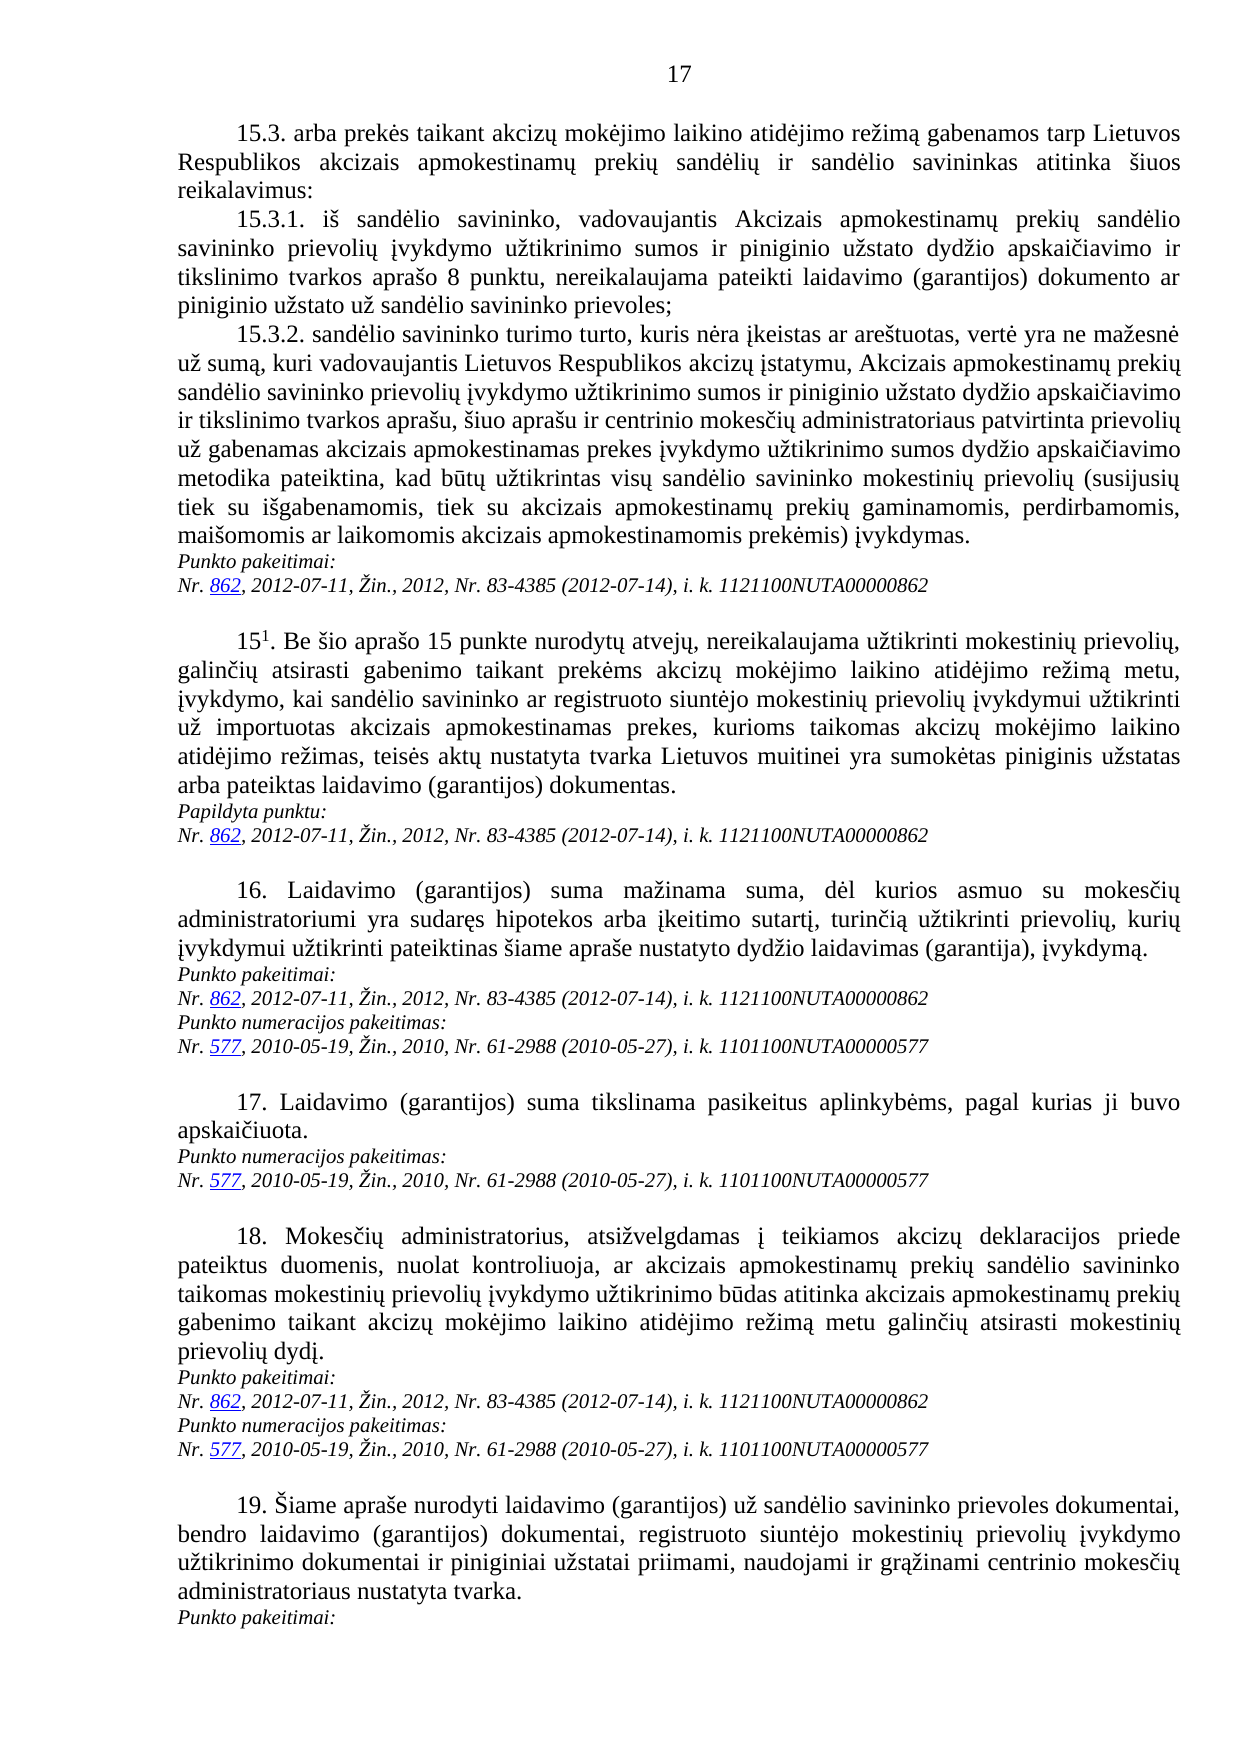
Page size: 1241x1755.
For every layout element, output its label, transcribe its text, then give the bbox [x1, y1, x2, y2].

text Punkto pakeitimai: [177, 1365, 1181, 1389]
text Nr. 862, 2012-07-11, Žin., 2012, Nr. 83-4385 (2012-07-14), i. k. 1121100NUTA00000862 [177, 573, 1181, 597]
text 15.3. arba prekės taikant akcizų mokėjimo laikino atidėjimo režimą gabenamos tarp Lietuvos Respublikos akcizais apmokestinamų prekių sandėlių ir sandėlio savininkas atitinka šiuos reikalavimus: [177, 118, 1181, 204]
text Punkto pakeitimai: [177, 1605, 1181, 1629]
text Papildyta punktu: [177, 799, 1181, 823]
text 15.3.2. sandėlio savininko turimo turto, kuris nėra įkeistas ar areštuotas, vertė yra ne mažesnė už sumą, kuri vadovaujantis Lietuvos Respublikos akcizų įstatymu, Akcizais apmokestinamų prekių sandėlio savininko prievolių įvykdymo užtikrinimo sumos ir piniginio užstato dydžio apskaičiavimo ir tikslinimo tvarkos aprašu, šiuo aprašu ir centrinio mokesčių administratoriaus patvirtinta prievolių už gabenamas akcizais apmokestinamas prekes įvykdymo užtikrinimo sumos dydžio apskaičiavimo metodika pateiktina, kad būtų užtikrintas visų sandėlio savininko mokestinių prievolių (susijusių tiek su išgabenamomis, tiek su akcizais apmokestinamų prekių gaminamomis, perdirbamomis, maišomomis ar laikomomis akcizais apmokestinamomis prekėmis) įvykdymas. [177, 319, 1181, 549]
text Nr. 862, 2012-07-11, Žin., 2012, Nr. 83-4385 (2012-07-14), i. k. 1121100NUTA00000862 [177, 986, 1181, 1010]
text 151. Be šio aprašo 15 punkte nurodytų atvejų, nereikalaujama užtikrinti mokestinių prievolių, galinčių atsirasti gabenimo taikant prekėms akcizų mokėjimo laikino atidėjimo režimą metu, įvykdymo, kai sandėlio savininko ar registruoto siuntėjo mokestinių prievolių įvykdymui užtikrinti už importuotas akcizais apmokestinamas prekes, kurioms taikomas akcizų mokėjimo laikino atidėjimo režimas, teisės aktų nustatyta tvarka Lietuvos muitinei yra sumokėtas piniginis užstatas arba pateiktas laidavimo (garantijos) dokumentas. [177, 626, 1181, 799]
text Punkto numeracijos pakeitimas: [177, 1010, 1181, 1034]
text Nr. 577, 2010-05-19, Žin., 2010, Nr. 61-2988 (2010-05-27), i. k. 1101100NUTA00000577 [177, 1034, 1181, 1058]
text Nr. 862, 2012-07-11, Žin., 2012, Nr. 83-4385 (2012-07-14), i. k. 1121100NUTA00000862 [177, 823, 1181, 847]
text 19. Šiame apraše nurodyti laidavimo (garantijos) už sandėlio savininko prievoles dokumentai, bendro laidavimo (garantijos) dokumentai, registruoto siuntėjo mokestinių prievolių įvykdymo užtikrinimo dokumentai ir piniginiai užstatai priimami, naudojami ir grąžinami centrinio mokesčių administratoriaus nustatyta tvarka. [177, 1490, 1181, 1605]
text Nr. 862, 2012-07-11, Žin., 2012, Nr. 83-4385 (2012-07-14), i. k. 1121100NUTA00000862 [177, 1389, 1181, 1413]
text Punkto pakeitimai: [177, 549, 1181, 573]
text Nr. 577, 2010-05-19, Žin., 2010, Nr. 61-2988 (2010-05-27), i. k. 1101100NUTA00000577 [177, 1168, 1181, 1192]
text 18. Mokesčių administratorius, atsižvelgdamas į teikiamos akcizų deklaracijos priede pateiktus duomenis, nuolat kontroliuoja, ar akcizais apmokestinamų prekių sandėlio savininko taikomas mokestinių prievolių įvykdymo užtikrinimo būdas atitinka akcizais apmokestinamų prekių gabenimo taikant akcizų mokėjimo laikino atidėjimo režimą metu galinčių atsirasti mokestinių prievolių dydį. [177, 1221, 1181, 1365]
text Nr. 577, 2010-05-19, Žin., 2010, Nr. 61-2988 (2010-05-27), i. k. 1101100NUTA00000577 [177, 1437, 1181, 1461]
text 17. Laidavimo (garantijos) suma tikslinama pasikeitus aplinkybėms, pagal kurias ji buvo apskaičiuota. [177, 1087, 1181, 1144]
text 16. Laidavimo (garantijos) suma mažinama suma, dėl kurios asmuo su mokesčių administratoriumi yra sudaręs hipotekos arba įkeitimo sutartį, turinčią užtikrinti prievolių, kurių įvykdymui užtikrinti pateiktinas šiame apraše nustatyto dydžio laidavimas (garantija), įvykdymą. [177, 876, 1181, 962]
text 15.3.1. iš sandėlio savininko, vadovaujantis Akcizais apmokestinamų prekių sandėlio savininko prievolių įvykdymo užtikrinimo sumos ir piniginio užstato dydžio apskaičiavimo ir tikslinimo tvarkos aprašo 8 punktu, nereikalaujama pateikti laidavimo (garantijos) dokumento ar piniginio užstato už sandėlio savininko prievoles; [177, 204, 1181, 319]
text Punkto numeracijos pakeitimas: [177, 1144, 1181, 1168]
text Punkto pakeitimai: [177, 962, 1181, 986]
text Punkto numeracijos pakeitimas: [177, 1413, 1181, 1437]
